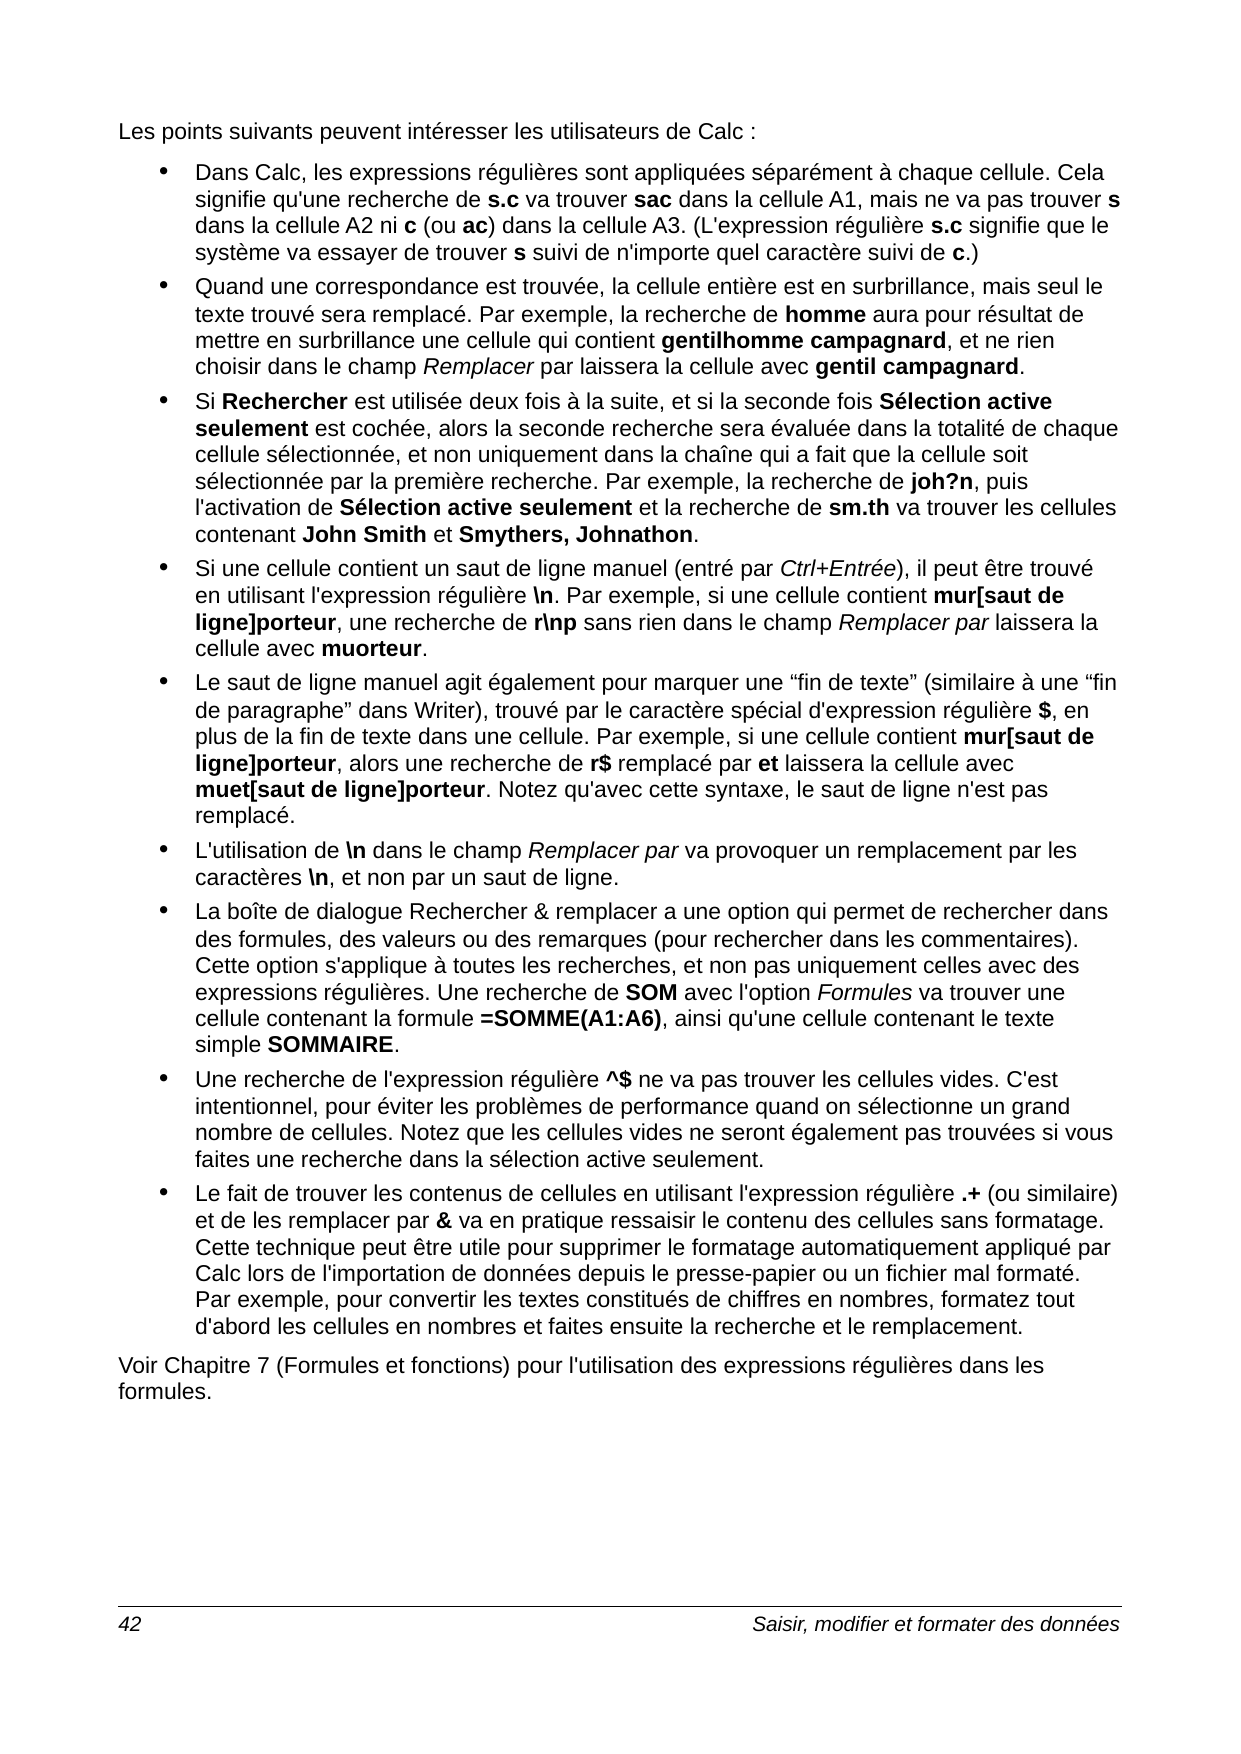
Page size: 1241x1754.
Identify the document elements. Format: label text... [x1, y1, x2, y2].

text Voir Chapitre 7 (Formules et fonctions) pour l'utilisation des expressions régulières dans les formules. [118, 1352, 1122, 1404]
list Le saut de ligne manuel agit également pour marquer une “fin de texte” (similaire à une “fin de paragraphe” dans Writer), trouvé par le caractère spécial d'expression régulière $, en plus de la fin de texte dans une cellule. Par exemple, si une cellule contient mur[saut de ligne]porteur, alors une recherche de r$ remplacé par et laissera la cellule avec muet[saut de ligne]porteur. Notez qu'avec cette syntaxe, le saut de ligne n'est pas remplacé. [156, 668, 1122, 828]
list Le fait de trouver les contenus de cellules en utilisant l'expression régulière .+ (ou similaire) et de les remplacer par & va en pratique ressaisir le contenu des cellules sans formatage. Cette technique peut être utile pour supprimer le formatage automatiquement appliqué par Calc lors de l'importation de données depuis le presse-papier ou un fichier mal formaté. Par exemple, pour convertir les textes constitués de chiffres en nombres, formatez tout d'abord les cellules en nombres et faites ensuite la recherche et le remplacement. [156, 1178, 1122, 1339]
list Quand une correspondance est trouvée, la cellule entière est en surbrillance, mais seul le texte trouvé sera remplacé. Par exemple, la recherche de homme aura pour résultat de mettre en surbrillance une cellule qui contient gentilhomme campagnard, et ne rien choisir dans le champ Remplacer par laissera la cellule avec gentil campagnard. [156, 271, 1122, 380]
text Les points suivants peuvent intéresser les utilisateurs de Calc : [118, 118, 1122, 144]
list Une recherche de l'expression régulière ^$ ne va pas trouver les cellules vides. C'est intentionnel, pour éviter les problèmes de performance quand on sélectionne un grand nombre de cellules. Notez que les cellules vides ne seront également pas trouvées si vous faites une recherche dans la sélection active seulement. [156, 1064, 1122, 1172]
list L'utilisation de \n dans le champ Remplacer par va provoquer un remplacement par les caractères \n, et non par un saut de ligne. [156, 835, 1122, 890]
list La boîte de dialogue Rechercher & remplacer a une option qui permet de rechercher dans des formules, des valeurs ou des remarques (pour rechercher dans les commentaires). Cette option s'applique à toutes les recherches, et non pas uniquement celles avec des expressions régulières. Une recherche de SOM avec l'option Formules va trouver une cellule contenant la formule =SOMME(A1:A6), ainsi qu'une cellule contenant le texte simple SOMMAIRE. [156, 897, 1122, 1057]
list Si Rechercher est utilisée deux fois à la suite, et si la seconde fois Sélection active seulement est cochée, alors la seconde recherche sera évaluée dans la totalité de chaque cellule sélectionnée, et non uniquement dans la chaîne qui a fait que la cellule soit sélectionnée par la première recherche. Par exemple, la recherche de joh?n, puis l'activation de Sélection active seulement et la recherche de sm.th va trouver les cellules contenant John Smith et Smythers, Johnathon. [156, 386, 1122, 547]
list Si une cellule contient un saut de ligne manuel (entré par Ctrl+Entrée), il peut être trouvé en utilisant l'expression régulière \n. Par exemple, si une cellule contient mur[saut de ligne]porteur, une recherche de r\np sans rien dans le champ Remplacer par laissera la cellule avec muorteur. [156, 553, 1122, 661]
list Dans Calc, les expressions régulières sont appliquées séparément à chaque cellule. Cela signifie qu'une recherche de s.c va trouver sac dans la cellule A1, mais ne va pas trouver s dans la cellule A2 ni c (ou ac) dans la cellule A3. (L'expression régulière s.c signifie que le système va essayer de trouver s suivi de n'importe quel caractère suivi de c.) [156, 157, 1122, 265]
